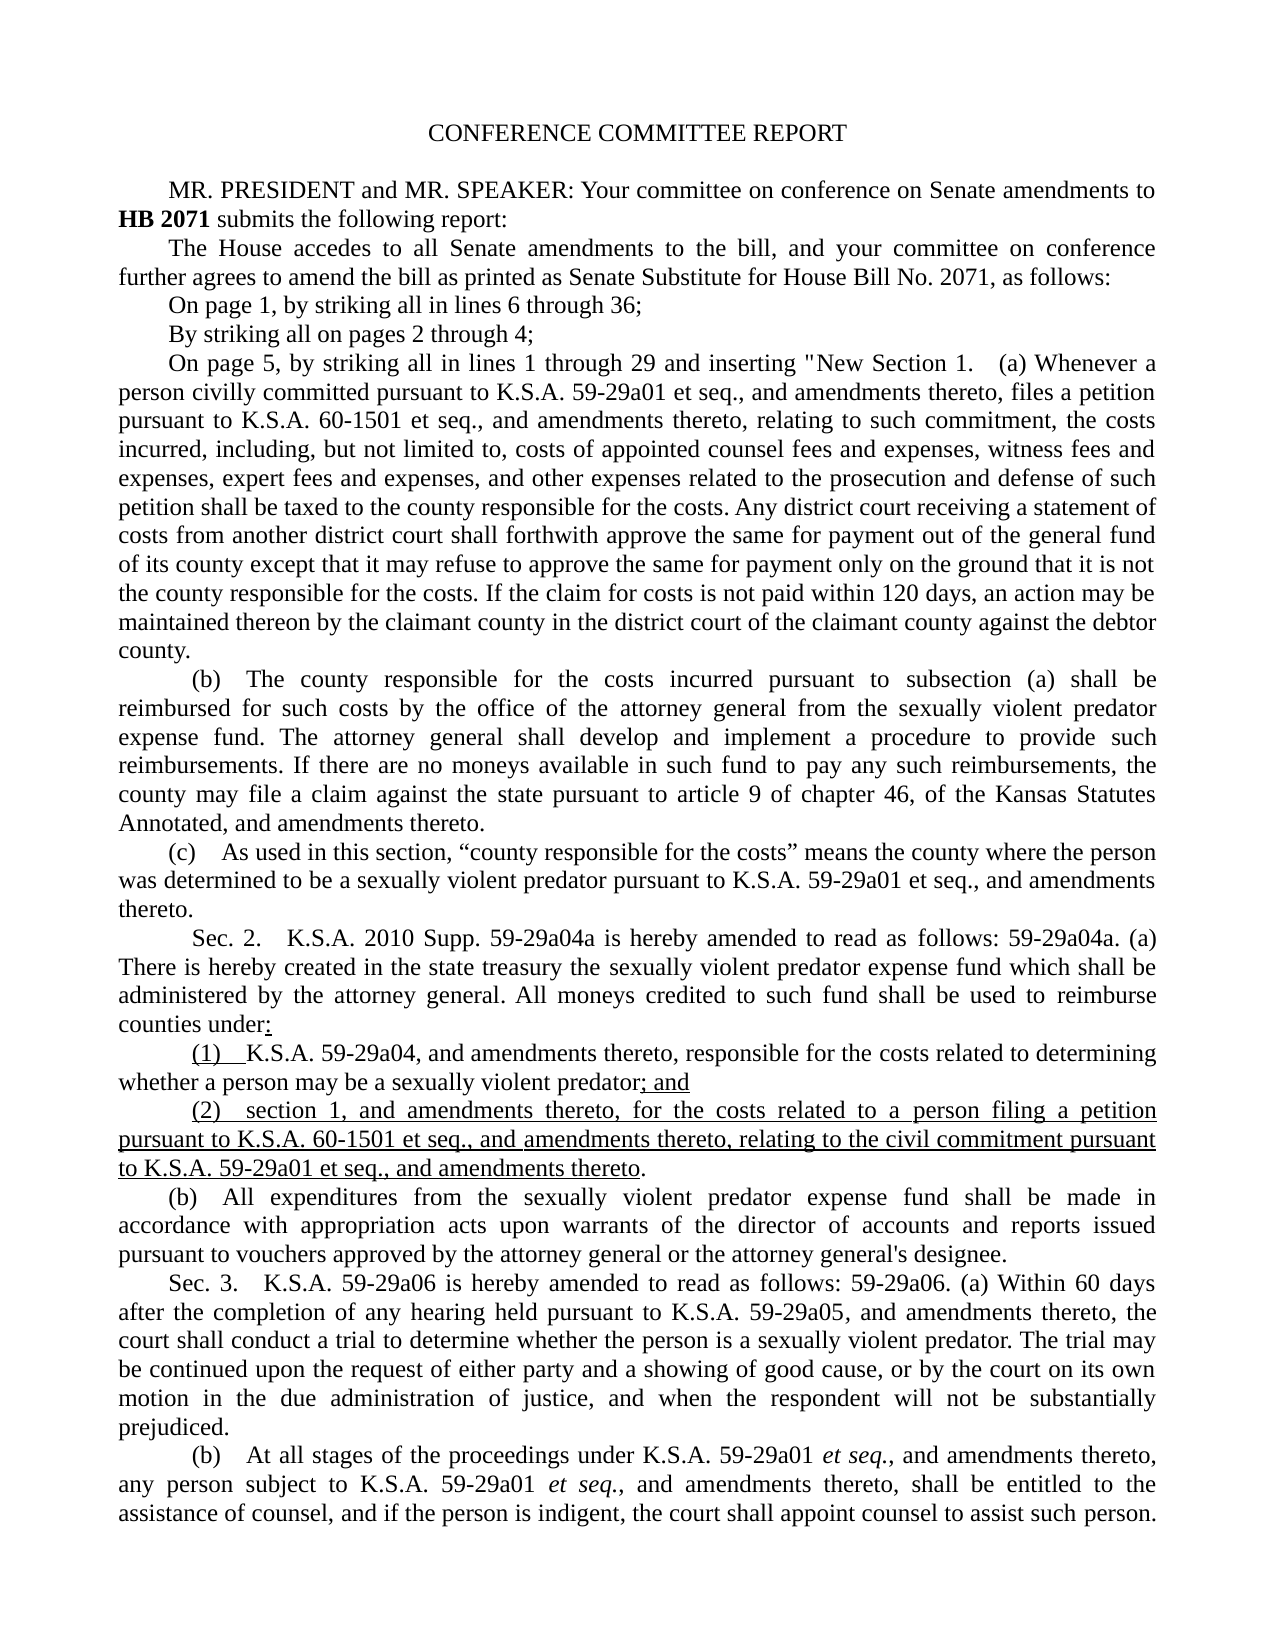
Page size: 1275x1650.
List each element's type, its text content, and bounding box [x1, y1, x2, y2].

text (b) At all stages of the proceedings under K.S.A. 59-29a01 et seq., and amendments thereto, any person subject to K.S.A. 59-29a01 et seq., and amendments thereto, shall be entitled to the assistance of counsel, and if the person is indigent, the court shall appoint counsel to assist such person. [118, 1441, 1157, 1527]
subtitle CONFERENCE COMMITTEE REPORT [118, 118, 1157, 147]
text MR. PRESIDENT and MR. SPEAKER: Your committee on conference on Senate amendments to HB 2071 submits the following report: [118, 176, 1157, 233]
text (b) The county responsible for the costs incurred pursuant to subsection (a) shall be reimbursed for such costs by the office of the attorney general from the sexually violent predator expense fund. The attorney general shall develop and implement a procedure to provide such reimbursements. If there are no moneys available in such fund to pay any such reimbursements, the county may file a claim against the state pursuant to article 9 of chapter 46, of the Kansas Statutes Annotated, and amendments thereto. [118, 664, 1157, 837]
text Sec. 2. K.S.A. 2010 Supp. 59-29a04a is hereby amended to read as follows: 59-29a04a. (a) There is hereby created in the state treasury the sexually violent predator expense fund which shall be administered by the attorney general. All moneys credited to such fund shall be used to reimburse counties under: [118, 923, 1157, 1038]
text Sec. 3. K.S.A. 59-29a06 is hereby amended to read as follows: 59-29a06. (a) Within 60 days after the completion of any hearing held pursuant to K.S.A. 59-29a05, and amendments thereto, the court shall conduct a trial to determine whether the person is a sexually violent predator. The trial may be continued upon the request of either party and a showing of good cause, or by the court on its own motion in the due administration of justice, and when the respondent will not be substantially prejudiced. [118, 1268, 1157, 1441]
text (1) K.S.A. 59-29a04, and amendments thereto, responsible for the costs related to determining whether a person may be a sexually violent predator; and [118, 1038, 1157, 1096]
text (c) As used in this section, “county responsible for the costs” means the county where the person was determined to be a sexually violent predator pursuant to K.S.A. 59-29a01 et seq., and amendments thereto. [118, 837, 1157, 923]
text (2) section 1, and amendments thereto, for the costs related to a person filing a petition pursuant to K.S.A. 60-1501 et seq., and amendments thereto, relating to the civil commitment pursuant to K.S.A. 59-29a01 et seq., and amendments thereto. [118, 1096, 1157, 1182]
text The House accedes to all Senate amendments to the bill, and your committee on conference further agrees to amend the bill as printed as Senate Substitute for House Bill No. 2071, as follows: [118, 233, 1157, 291]
text (b) All expenditures from the sexually violent predator expense fund shall be made in accordance with appropriation acts upon warrants of the director of accounts and reports issued pursuant to vouchers approved by the attorney general or the attorney general's designee. [118, 1182, 1157, 1268]
text By striking all on pages 2 through 4; [118, 319, 1157, 348]
text On page 1, by striking all in lines 6 through 36; [118, 291, 1157, 319]
text On page 5, by striking all in lines 1 through 29 and inserting "New Section 1. (a) Whenever a person civilly committed pursuant to K.S.A. 59-29a01 et seq., and amendments thereto, files a petition pursuant to K.S.A. 60-1501 et seq., and amendments thereto, relating to such commitment, the costs incurred, including, but not limited to, costs of appointed counsel fees and expenses, witness fees and expenses, expert fees and expenses, and other expenses related to the prosecution and defense of such petition shall be taxed to the county responsible for the costs. Any district court receiving a statement of costs from another district court shall forthwith approve the same for payment out of the general fund of its county except that it may refuse to approve the same for payment only on the ground that it is not the county responsible for the costs. If the claim for costs is not paid within 120 days, an action may be maintained thereon by the claimant county in the district court of the claimant county against the debtor county. [118, 348, 1157, 664]
